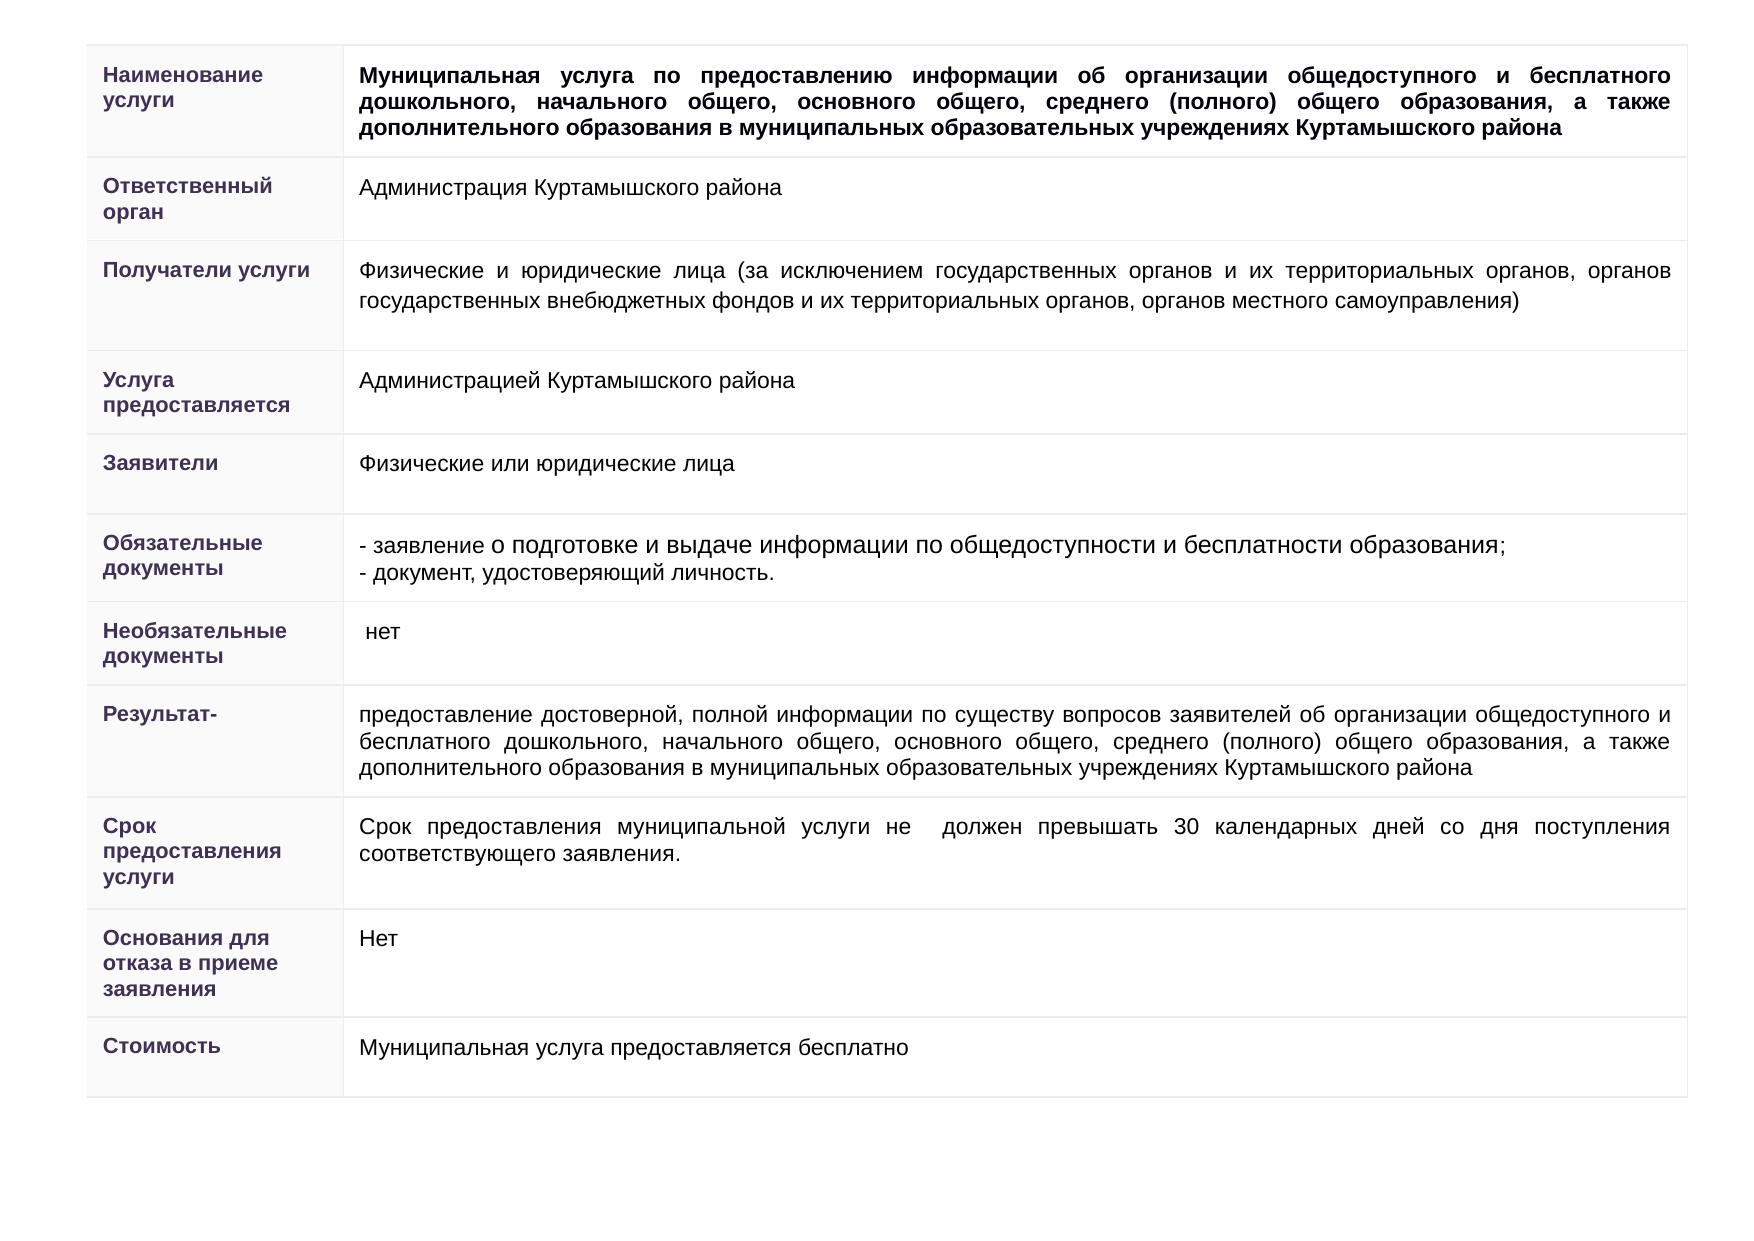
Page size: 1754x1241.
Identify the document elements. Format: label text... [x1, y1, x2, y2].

table_cell Нет [344, 910, 1687, 1016]
table_cell Муниципальная услуга предоставляется бесплатно [344, 1018, 1687, 1096]
table_cell Необязательные документы [87, 602, 343, 684]
table_cell нет [344, 602, 1687, 684]
table_cell Физические или юридические лица [344, 435, 1687, 513]
table_cell Заявители [87, 435, 343, 513]
table_cell предоставление достоверной, полной информации по существу вопросов заявителей об организации общедоступного и бесплатного дошкольного, начального общего, основного общего, среднего (полного) общего образования, а также дополнительного образования в муниципальных образовательных учреждениях Куртамышского района [344, 686, 1687, 796]
table_cell Результат- [87, 686, 343, 796]
table_cell Администрацией Куртамышского района [344, 351, 1687, 433]
table_cell Срок предоставления муниципальной услуги не должен превышать 30 календарных дней со дня поступления соответствующего заявления. [344, 798, 1687, 908]
table_header Наименование услуги [87, 46, 343, 156]
table_cell Срок предоставления услуги [87, 798, 343, 908]
table_cell Стоимость [87, 1018, 343, 1096]
table_cell Услуга предоставляется [87, 351, 343, 433]
table_cell Получатели услуги [87, 241, 343, 350]
table_cell - заявление о подготовке и выдаче информации по общедоступности и бесплатности образования; - документ, удостоверяющий личность. [344, 515, 1687, 601]
table_header Муниципальная услуга по предоставлению информации об организации общедоступного и бесплатного дошкольного, начального общего, основного общего, среднего (полного) общего образования, а также дополнительного образования в муниципальных образовательных учреждениях Куртамышского района [344, 46, 1687, 156]
table_cell Администрация Куртамышского района [344, 158, 1687, 239]
table_cell Физические и юридические лица (за исключением государственных органов и их территориальных органов, органов государственных внебюджетных фондов и их территориальных органов, органов местного самоуправления) [344, 241, 1687, 350]
table_cell Ответственный орган [87, 158, 343, 239]
table_cell Основания для отказа в приеме заявления [87, 910, 343, 1016]
table_cell Обязательные документы [87, 515, 343, 601]
